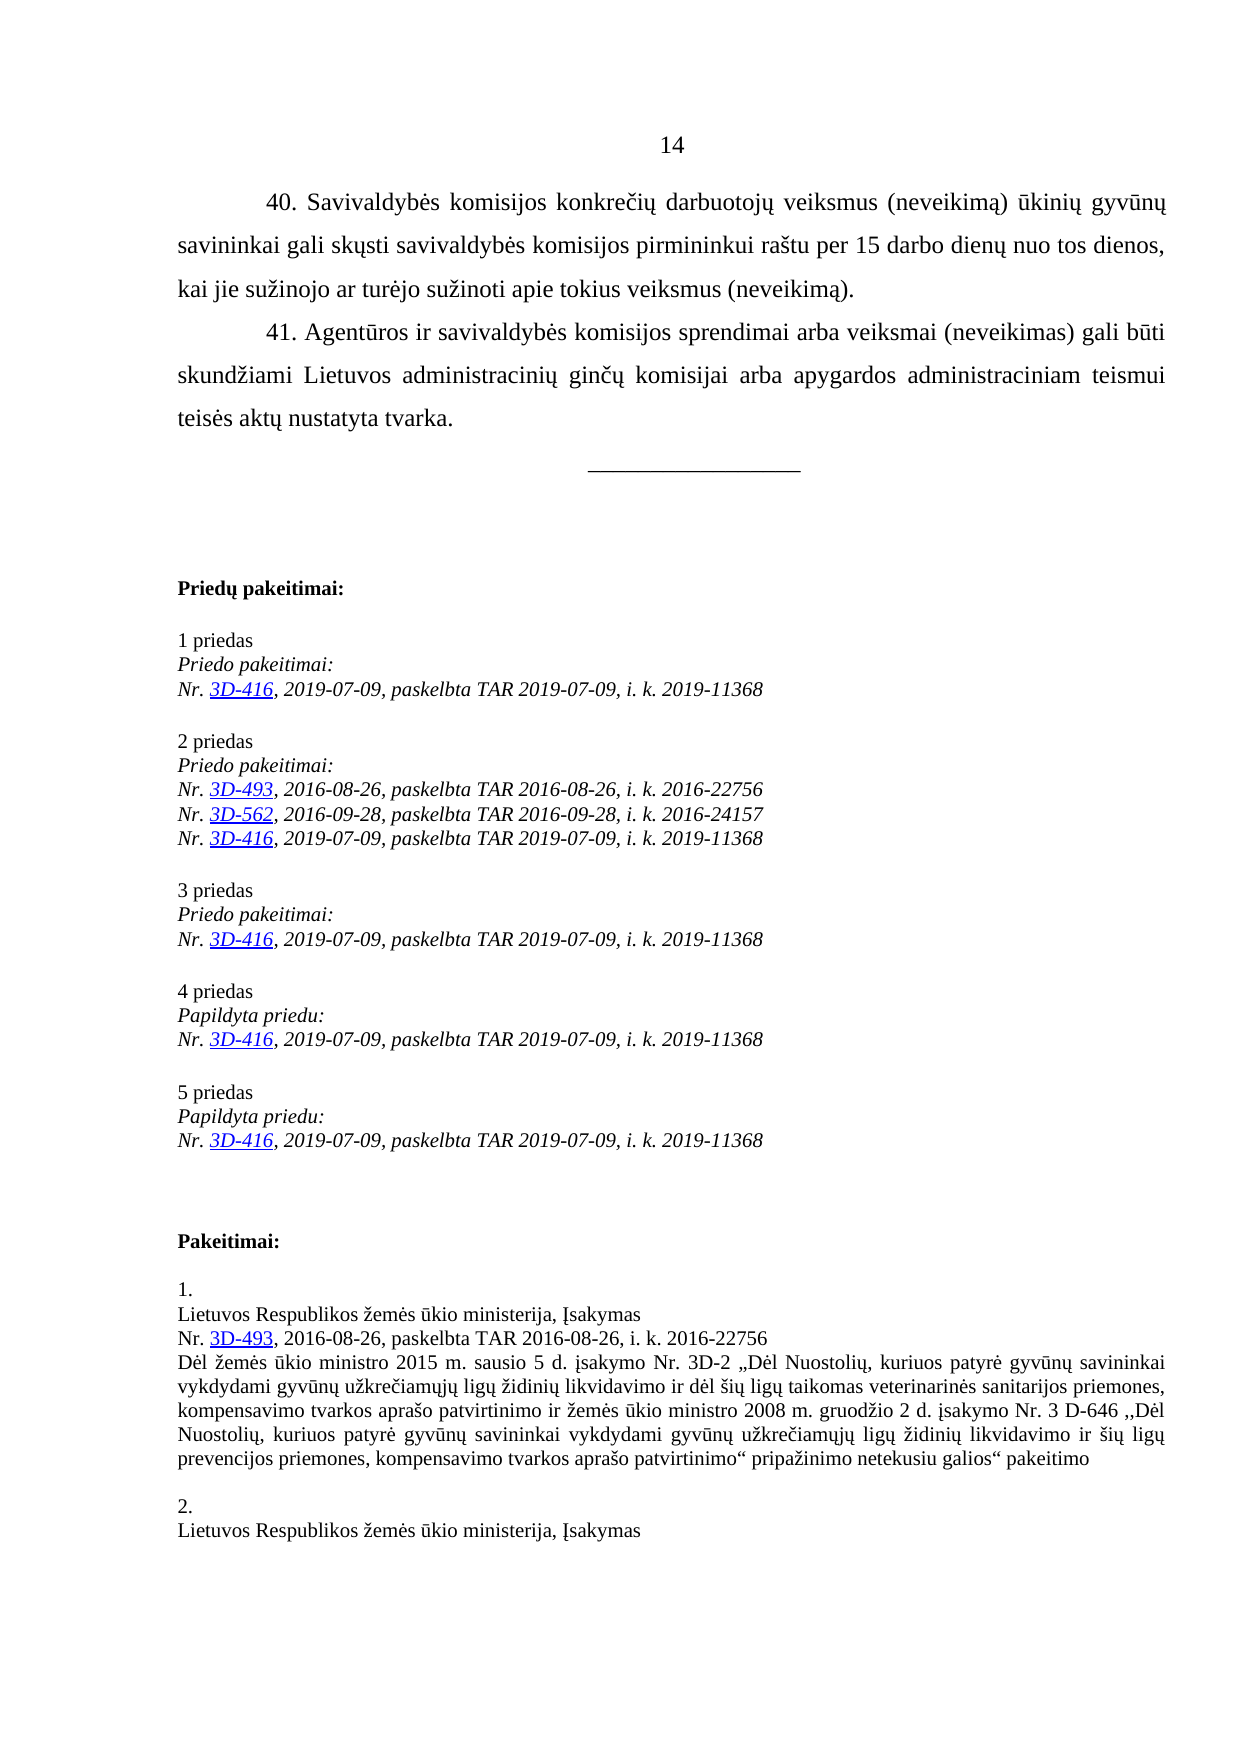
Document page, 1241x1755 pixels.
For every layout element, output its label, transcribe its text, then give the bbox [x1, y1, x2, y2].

text Papildyta priedu: [177, 1104, 1167, 1128]
text 2 priedas [177, 729, 1167, 753]
text Nr. 3D-416, 2019-07-09, paskelbta TAR 2019-07-09, i. k. 2019-11368 [177, 926, 1167, 951]
text 1 priedas [177, 628, 1167, 652]
text 4 priedas [177, 979, 1167, 1003]
text Priedo pakeitimai: [177, 753, 1167, 777]
text Lietuvos Respublikos žemės ūkio ministerija, Įsakymas [177, 1518, 1167, 1542]
text Nr. 3D-562, 2016-09-28, paskelbta TAR 2016-09-28, i. k. 2016-24157 [177, 801, 1167, 826]
text Priedų pakeitimai: [177, 576, 1167, 599]
text 41. Agentūros ir savivaldybės komisijos sprendimai arba veiksmai (neveikimas) gali būti skundžiami Lietuvos administracinių ginčų komisijai arba apygardos administraciniam teismui teisės aktų nustatyta tvarka. [177, 317, 1167, 432]
text Nr. 3D-493, 2016-08-26, paskelbta TAR 2016-08-26, i. k. 2016-22756 [177, 777, 1167, 801]
text Nr. 3D-416, 2019-07-09, paskelbta TAR 2019-07-09, i. k. 2019-11368 [177, 1128, 1167, 1152]
text 1. [177, 1277, 1167, 1301]
text Nr. 3D-416, 2019-07-09, paskelbta TAR 2019-07-09, i. k. 2019-11368 [177, 1027, 1167, 1051]
text _________________ [162, 446, 1167, 475]
text Nr. 3D-416, 2019-07-09, paskelbta TAR 2019-07-09, i. k. 2019-11368 [177, 826, 1167, 849]
text Priedo pakeitimai: [177, 902, 1167, 926]
text 5 priedas [177, 1080, 1167, 1104]
text Nr. 3D-416, 2019-07-09, paskelbta TAR 2019-07-09, i. k. 2019-11368 [177, 676, 1167, 701]
text Nr. 3D-493, 2016-08-26, paskelbta TAR 2016-08-26, i. k. 2016-22756 [177, 1326, 1167, 1349]
text Pakeitimai: [177, 1229, 1167, 1253]
text Lietuvos Respublikos žemės ūkio ministerija, Įsakymas [177, 1301, 1167, 1326]
text 2. [177, 1494, 1167, 1518]
text 3 priedas [177, 878, 1167, 902]
text Papildyta priedu: [177, 1003, 1167, 1027]
text Dėl žemės ūkio ministro 2015 m. sausio 5 d. įsakymo Nr. 3D-2 „Dėl Nuostolių, kuriuos patyrė gyvūnų savininkai vykdydami gyvūnų užkrečiamųjų ligų židinių likvidavimo ir dėl šių ligų taikomas veterinarinės sanitarijos priemones, kompensavimo tvarkos aprašo patvirtinimo ir žemės ūkio ministro 2008 m. gruodžio 2 d. įsakymo Nr. 3 D-646 ,,Dėl Nuostolių, kuriuos patyrė gyvūnų savininkai vykdydami gyvūnų užkrečiamųjų ligų židinių likvidavimo ir šių ligų prevencijos priemones, kompensavimo tvarkos aprašo patvirtinimo“ pripažinimo netekusiu galios“ pakeitimo [177, 1349, 1167, 1470]
text 40. Savivaldybės komisijos konkrečių darbuotojų veiksmus (neveikimą) ūkinių gyvūnų savininkai gali skųsti savivaldybės komisijos pirmininkui raštu per 15 darbo dienų nuo tos dienos, kai jie sužinojo ar turėjo sužinoti apie tokius veiksmus (neveikimą). [177, 187, 1167, 302]
text Priedo pakeitimai: [177, 652, 1167, 676]
